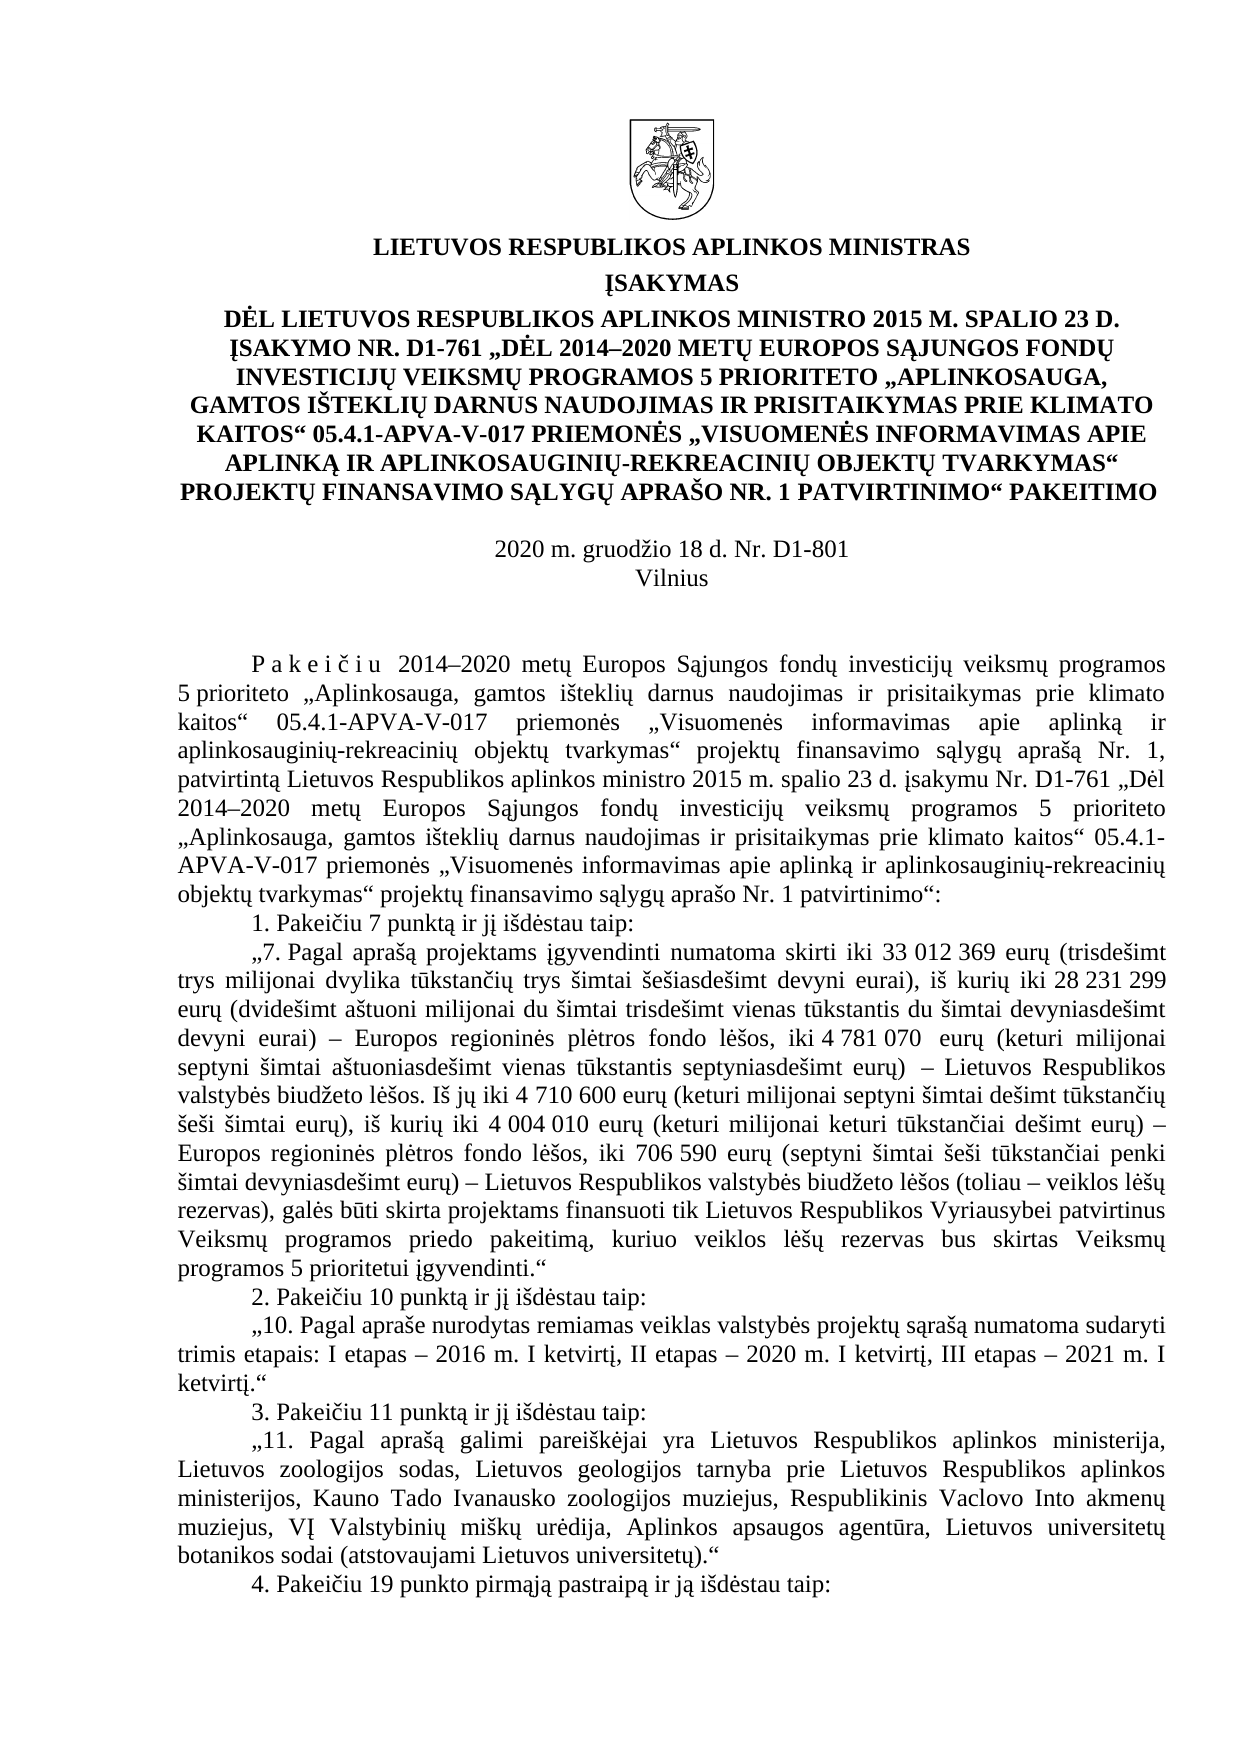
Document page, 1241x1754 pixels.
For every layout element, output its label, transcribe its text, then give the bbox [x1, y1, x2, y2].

text LIETUVOS RESPUBLIKOS APLINKOS MINISTRAS [177, 232, 1166, 261]
text „10. Pagal apraše nurodytas remiamas veiklas valstybės projektų sąrašą numatoma sudaryti trimis etapais: I etapas – 2016 m. I ketvirtį, II etapas – 2020 m. I ketvirtį, III etapas – 2021 m. I ketvirtį.“ [177, 1311, 1166, 1397]
text 4. Pakeičiu 19 punkto pirmąją pastraipą ir ją išdėstau taip: [177, 1569, 1166, 1598]
text Pakeičiu 2014–2020 metų Europos Sąjungos fondų investicijų veiksmų programos 5 prioriteto „Aplinkosauga, gamtos išteklių darnus naudojimas ir prisitaikymas prie klimato kaitos“ 05.4.1-APVA-V-017 priemonės „Visuomenės informavimas apie aplinką ir aplinkosauginių-rekreacinių objektų tvarkymas“ projektų finansavimo sąlygų aprašą Nr. 1, patvirtintą Lietuvos Respublikos aplinkos ministro 2015 m. spalio 23 d. įsakymu Nr. D1-761 „Dėl 2014–2020 metų Europos Sąjungos fondų investicijų veiksmų programos 5 prioriteto „Aplinkosauga, gamtos išteklių darnus naudojimas ir prisitaikymas prie klimato kaitos“ 05.4.1-APVA-V-017 priemonės „Visuomenės informavimas apie aplinką ir aplinkosauginių-rekreacinių objektų tvarkymas“ projektų finansavimo sąlygų aprašo Nr. 1 patvirtinimo“: [177, 649, 1166, 908]
text „7. Pagal aprašą projektams įgyvendinti numatoma skirti iki 33 012 369 eurų (trisdešimt trys milijonai dvylika tūkstančių trys šimtai šešiasdešimt devyni eurai), iš kurių iki 28 231 299 eurų (dvidešimt aštuoni milijonai du šimtai trisdešimt vienas tūkstantis du šimtai devyniasdešimt devyni eurai) – Europos regioninės plėtros fondo lėšos, iki 4 781 070 eurų (keturi milijonai septyni šimtai aštuoniasdešimt vienas tūkstantis septyniasdešimt eurų) – Lietuvos Respublikos valstybės biudžeto lėšos. Iš jų iki 4 710 600 eurų (keturi milijonai septyni šimtai dešimt tūkstančių šeši šimtai eurų), iš kurių iki 4 004 010 eurų (keturi milijonai keturi tūkstančiai dešimt eurų) – Europos regioninės plėtros fondo lėšos, iki 706 590 eurų (septyni šimtai šeši tūkstančiai penki šimtai devyniasdešimt eurų) – Lietuvos Respublikos valstybės biudžeto lėšos (toliau – veiklos lėšų rezervas), galės būti skirta projektams finansuoti tik Lietuvos Respublikos Vyriausybei patvirtinus Veiksmų programos priedo pakeitimą, kuriuo veiklos lėšų rezervas bus skirtas Veiksmų programos 5 prioritetui įgyvendinti.“ [177, 937, 1166, 1282]
text 2. Pakeičiu 10 punktą ir jį išdėstau taip: [177, 1282, 1166, 1311]
text 2020 m. gruodžio 18 d. Nr. D1-801 [177, 534, 1166, 563]
text 1. Pakeičiu 7 punktą ir jį išdėstau taip: [177, 908, 1166, 937]
text ĮSAKYMAS [177, 268, 1166, 297]
text DĖL LIETUVOS RESPUBLIKOS APLINKOS MINISTRO 2015 M. SPALIO 23 D. ĮSAKYMO NR. D1-761 „DĖL 2014–2020 metų Europos Sąjungos fondų investicijų veiksmų programos 5 prioriteto „Aplinkosauga, gamtos išteklių darnus naudojimas ir prisitaikymas prie klimato kaitos“ 05.4.1-APVA-V-017 priemonės „Visuomenės informavimas apie aplinką ir aplinkosauginių-rekreacinių objektų tvarkymas“ projektų finansavimo sąlygų aprašO Nr. 1 PATVIRTINIMO“ PAKEITIMO [177, 304, 1166, 506]
text Vilnius [177, 563, 1166, 621]
text 3. Pakeičiu 11 punktą ir jį išdėstau taip: [177, 1397, 1166, 1426]
text „11. Pagal aprašą galimi pareiškėjai yra Lietuvos Respublikos aplinkos ministerija, Lietuvos zoologijos sodas, Lietuvos geologijos tarnyba prie Lietuvos Respublikos aplinkos ministerijos, Kauno Tado Ivanausko zoologijos muziejus, Respublikinis Vaclovo Into akmenų muziejus, VĮ Valstybinių miškų urėdija, Aplinkos apsaugos agentūra, Lietuvos universitetų botanikos sodai (atstovaujami Lietuvos universitetų).“ [177, 1426, 1166, 1569]
